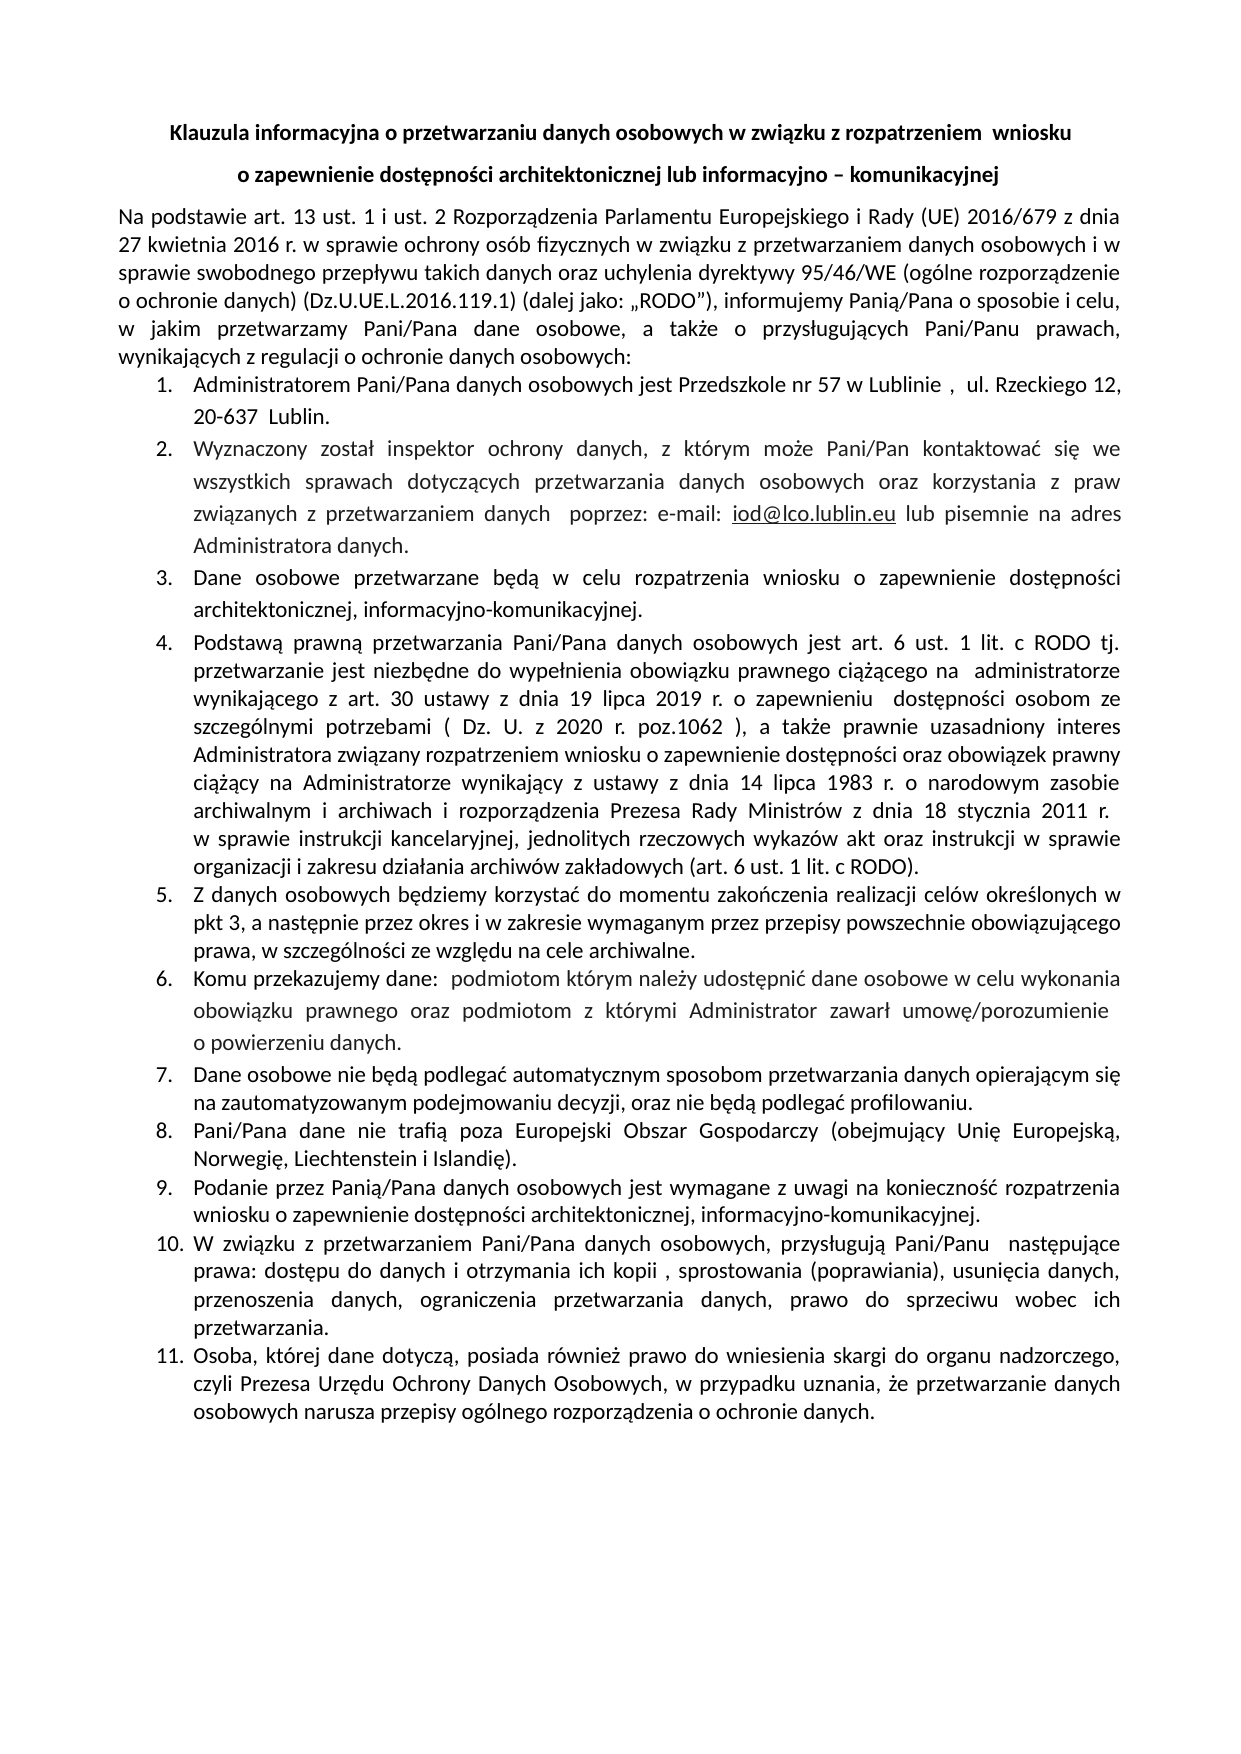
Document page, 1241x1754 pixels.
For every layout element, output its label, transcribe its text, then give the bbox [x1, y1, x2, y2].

list Wyznaczony został inspektor ochrony danych, z którym może Pani/Pan kontaktować się we wszystkich sprawach dotyczących przetwarzania danych osobowych oraz korzystania z praw związanych z przetwarzaniem danych poprzez: e-mail: iod@lco.lublin.eu lub pisemnie na adres Administratora danych. [156, 434, 1122, 559]
list Komu przekazujemy dane: podmiotom którym należy udostępnić dane osobowe w celu wykonania obowiązku prawnego oraz podmiotom z którymi Administrator zawarł umowę/porozumienie o powierzeniu danych. [156, 964, 1122, 1056]
text Na podstawie art. 13 ust. 1 i ust. 2 Rozporządzenia Parlamentu Europejskiego i Rady (UE) 2016/679 z dnia 27 kwietnia 2016 r. w sprawie ochrony osób fizycznych w związku z przetwarzaniem danych osobowych i w sprawie swobodnego przepływu takich danych oraz uchylenia dyrektywy 95/46/WE (ogólne rozporządzenie o ochronie danych) (Dz.U.UE.L.2016.119.1) (dalej jako: „RODO”), informujemy Panią/Pana o sposobie i celu, w jakim przetwarzamy Pani/Pana dane osobowe, a także o przysługujących Pani/Panu prawach, wynikających z regulacji o ochronie danych osobowych: [118, 202, 1122, 370]
list Dane osobowe przetwarzane będą w celu rozpatrzenia wniosku o zapewnienie dostępności architektonicznej, informacyjno-komunikacyjnej. [156, 563, 1122, 623]
list Podstawą prawną przetwarzania Pani/Pana danych osobowych jest art. 6 ust. 1 lit. c RODO tj. przetwarzanie jest niezbędne do wypełnienia obowiązku prawnego ciążącego na administratorze wynikającego z art. 30 ustawy z dnia 19 lipca 2019 r. o zapewnieniu dostępności osobom ze szczególnymi potrzebami ( Dz. U. z 2020 r. poz.1062 ), a także prawnie uzasadniony interes Administratora związany rozpatrzeniem wniosku o zapewnienie dostępności oraz obowiązek prawny ciążący na Administratorze wynikający z ustawy z dnia 14 lipca 1983 r. o narodowym zasobie archiwalnym i archiwach i rozporządzenia Prezesa Rady Ministrów z dnia 18 stycznia 2011 r. w sprawie instrukcji kancelaryjnej, jednolitych rzeczowych wykazów akt oraz instrukcji w sprawie organizacji i zakresu działania archiwów zakładowych (art. 6 ust. 1 lit. c RODO). [156, 628, 1122, 880]
list W związku z przetwarzaniem Pani/Pana danych osobowych, przysługują Pani/Panu następujące prawa: dostępu do danych i otrzymania ich kopii , sprostowania (poprawiania), usunięcia danych, przenoszenia danych, ograniczenia przetwarzania danych, prawo do sprzeciwu wobec ich przetwarzania. [156, 1229, 1122, 1341]
list Pani/Pana dane nie trafią poza Europejski Obszar Gospodarczy (obejmujący Unię Europejską, Norwegię, Liechtenstein i Islandię). [156, 1117, 1122, 1173]
list Z danych osobowych będziemy korzystać do momentu zakończenia realizacji celów określonych w pkt 3, a następnie przez okres i w zakresie wymaganym przez przepisy powszechnie obowiązującego prawa, w szczególności ze względu na cele archiwalne. [156, 880, 1122, 964]
text o zapewnienie dostępności architektonicznej lub informacyjno – komunikacyjnej [118, 160, 1122, 188]
list Administratorem Pani/Pana danych osobowych jest Przedszkole nr 57 w Lublinie , ul. Rzeckiego 12, 20-637 Lublin. [156, 370, 1122, 430]
text Klauzula informacyjna o przetwarzaniu danych osobowych w związku z rozpatrzeniem wniosku [118, 118, 1122, 146]
list Podanie przez Panią/Pana danych osobowych jest wymagane z uwagi na konieczność rozpatrzenia wniosku o zapewnienie dostępności architektonicznej, informacyjno-komunikacyjnej. [156, 1173, 1122, 1229]
list Osoba, której dane dotyczą, posiada również prawo do wniesienia skargi do organu nadzorczego, czyli Prezesa Urzędu Ochrony Danych Osobowych, w przypadku uznania, że przetwarzanie danych osobowych narusza przepisy ogólnego rozporządzenia o ochronie danych. [156, 1341, 1122, 1425]
list Dane osobowe nie będą podlegać automatycznym sposobom przetwarzania danych opierającym się na zautomatyzowanym podejmowaniu decyzji, oraz nie będą podlegać profilowaniu. [156, 1061, 1122, 1117]
